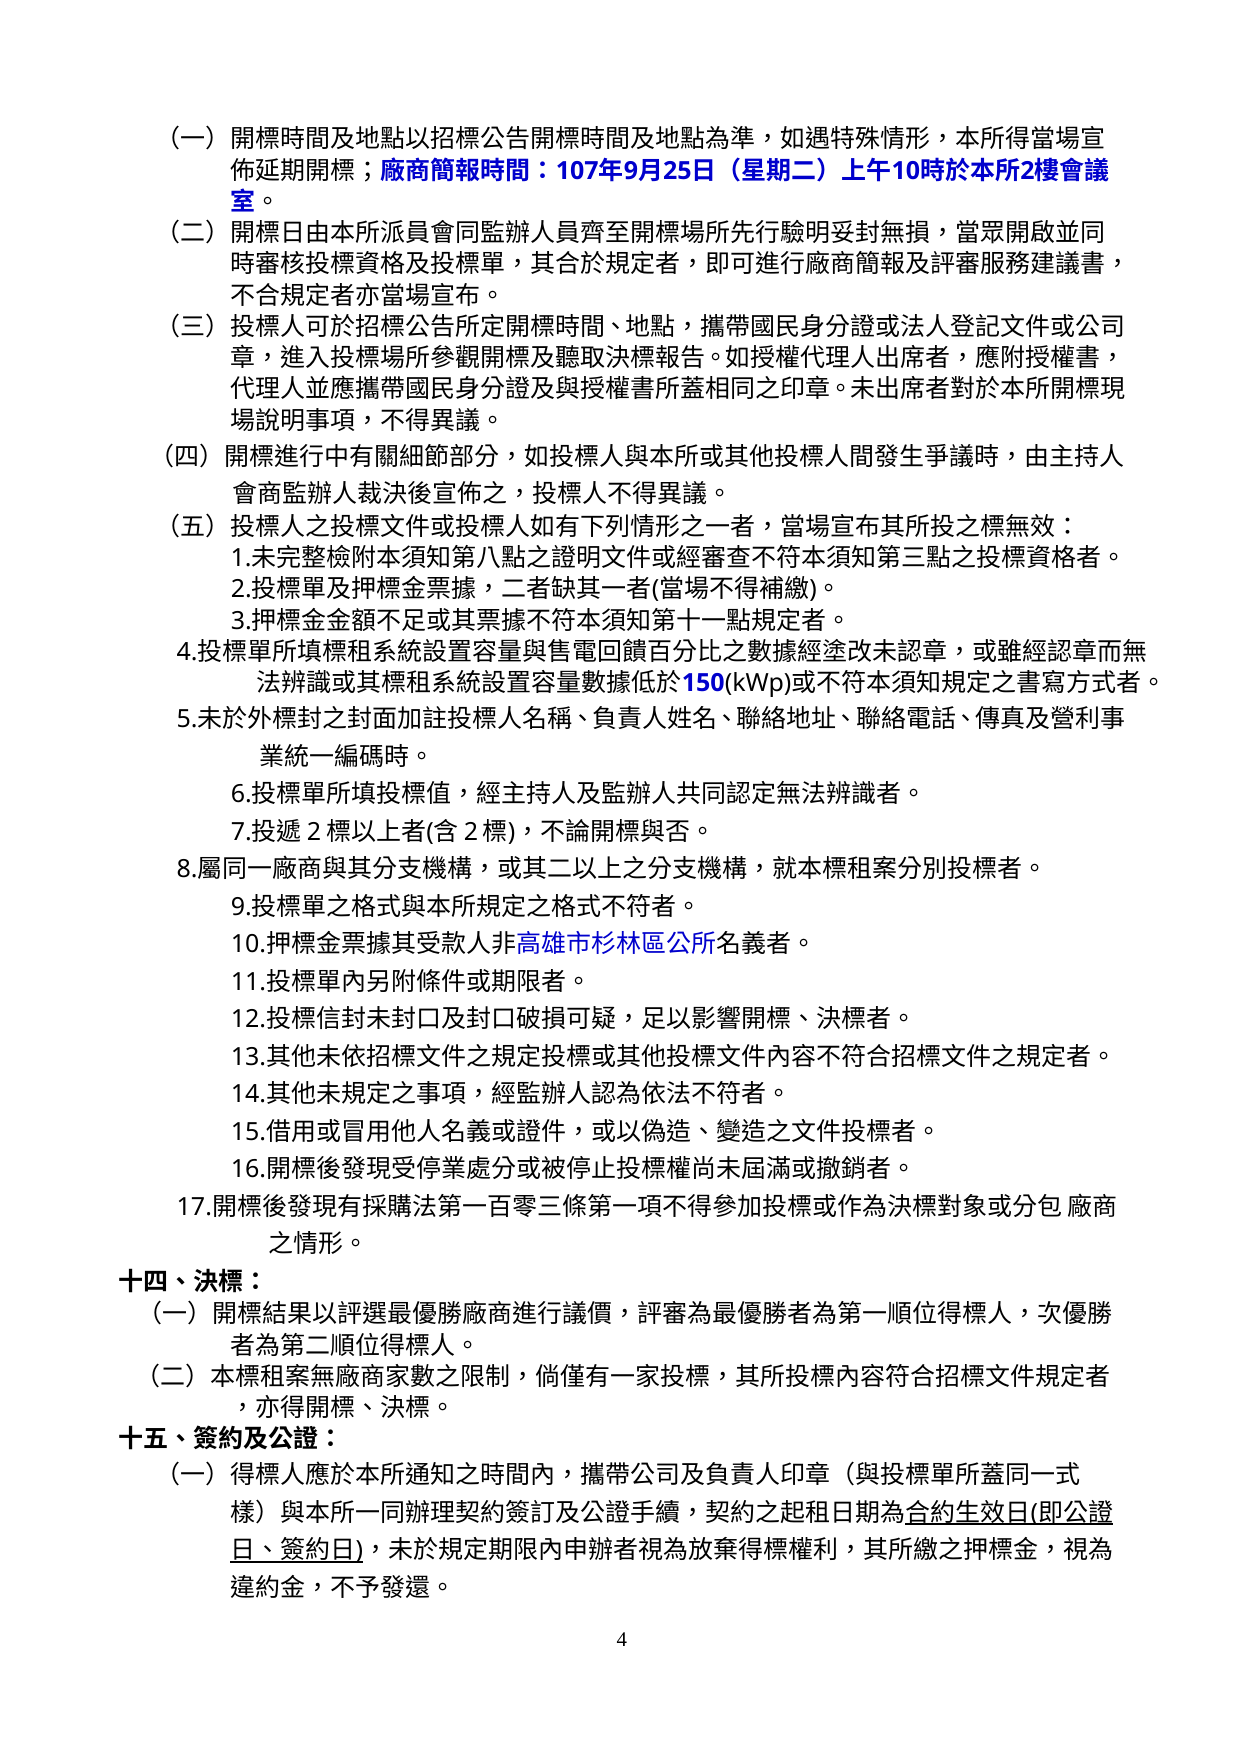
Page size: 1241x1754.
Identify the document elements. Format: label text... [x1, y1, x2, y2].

text 11.投標單內另附條件或期限者。 [118, 960, 1125, 998]
text 13.其他未依招標文件之規定投標或其他投標文件內容不符合招標文件之規定者。 [118, 1035, 1125, 1073]
text 十四、決標： [118, 1260, 1125, 1298]
text 17.開標後發現有採購法第一百零三條第一項不得參加投標或作為決標對象或分包 廠商之情形。 [118, 1185, 1125, 1260]
text 2.投標單及押標金票據，二者缺其一者(當場不得補繳)。 [118, 573, 1125, 604]
text 3.押標金金額不足或其票據不符本須知第十一點規定者。 [118, 604, 1125, 635]
text 16.開標後發現受停業處分或被停止投標權尚未屆滿或撤銷者。 [118, 1148, 1125, 1185]
text （一）開標時間及地點以招標公告開標時間及地點為準，如遇特殊情形，本所得當場宣佈延期開標；廠商簡報時間：107年9月25日（星期二）上午10時於本所2樓會議室。 [156, 123, 1125, 217]
text 12.投標信封未封口及封口破損可疑，足以影響開標、決標者。 [118, 998, 1125, 1035]
text 8.屬同一廠商與其分支機構，或其二以上之分支機構，就本標租案分別投標者。 [118, 848, 1125, 885]
text 14.其他未規定之事項，經監辦人認為依法不符者。 [118, 1073, 1125, 1110]
text 十五、簽約及公證： [118, 1423, 1125, 1454]
text （五）投標人之投標文件或投標人如有下列情形之一者，當場宣布其所投之標無效： [156, 510, 1125, 542]
text （三）投標人可於招標公告所定開標時間、地點，攜帶國民身分證或法人登記文件或公司章，進入投標場所參觀開標及聽取決標報告。如授權代理人出席者，應附授權書，代理人並應攜帶國民身分證及與授權書所蓋相同之印章。未出席者對於本所開標現場說明事項，不得異議。 [156, 310, 1125, 435]
text （四）開標進行中有關細節部分，如投標人與本所或其他投標人間發生爭議時，由主持人會商監辦人裁決後宣佈之，投標人不得異議。 [143, 435, 1125, 510]
text （二）本標租案無廠商家數之限制，倘僅有一家投標，其所投標內容符合招標文件規定者，亦得開標、決標。 [109, 1360, 1125, 1423]
text 6.投標單所填投標值，經主持人及監辦人共同認定無法辨識者。 [118, 773, 1125, 810]
text 4.投標單所填標租系統設置容量與售電回饋百分比之數據經塗改未認章，或雖經認章而無法辨識或其標租系統設置容量數據低於150(kWp)或不符本須知規定之書寫方式者。 [118, 635, 1149, 698]
text 7.投遞2標以上者(含2標)，不論開標與否。 [118, 810, 1125, 848]
text （一）開標結果以評選最優勝廠商進行議價，評審為最優勝者為第一順位得標人，次優勝者為第二順位得標人。 [111, 1298, 1125, 1360]
text 15.借用或冒用他人名義或證件，或以偽造、變造之文件投標者。 [118, 1110, 1125, 1148]
text 5.未於外標封之封面加註投標人名稱、負責人姓名、聯絡地址、聯絡電話、傳真及營利事業統一編碼時。 [118, 698, 1125, 773]
text 1.未完整檢附本須知第八點之證明文件或經審查不符本須知第三點之投標資格者。 [124, 542, 1125, 573]
text （二）開標日由本所派員會同監辦人員齊至開標場所先行驗明妥封無損，當眾開啟並同時審核投標資格及投標單，其合於規定者，即可進行廠商簡報及評審服務建議書，不合規定者亦當場宣布。 [156, 217, 1125, 310]
text 10.押標金票據其受款人非高雄市杉林區公所名義者。 [118, 923, 1125, 960]
text （一）得標人應於本所通知之時間內，攜帶公司及負責人印章（與投標單所蓋同一式樣）與本所一同辦理契約簽訂及公證手續，契約之起租日期為合約生效日(即公證日、簽約日)，未於規定期限內申辦者視為放棄得標權利，其所繳之押標金，視為違約金，不予發還。 [156, 1454, 1125, 1604]
text 9.投標單之格式與本所規定之格式不符者。 [118, 885, 1125, 923]
